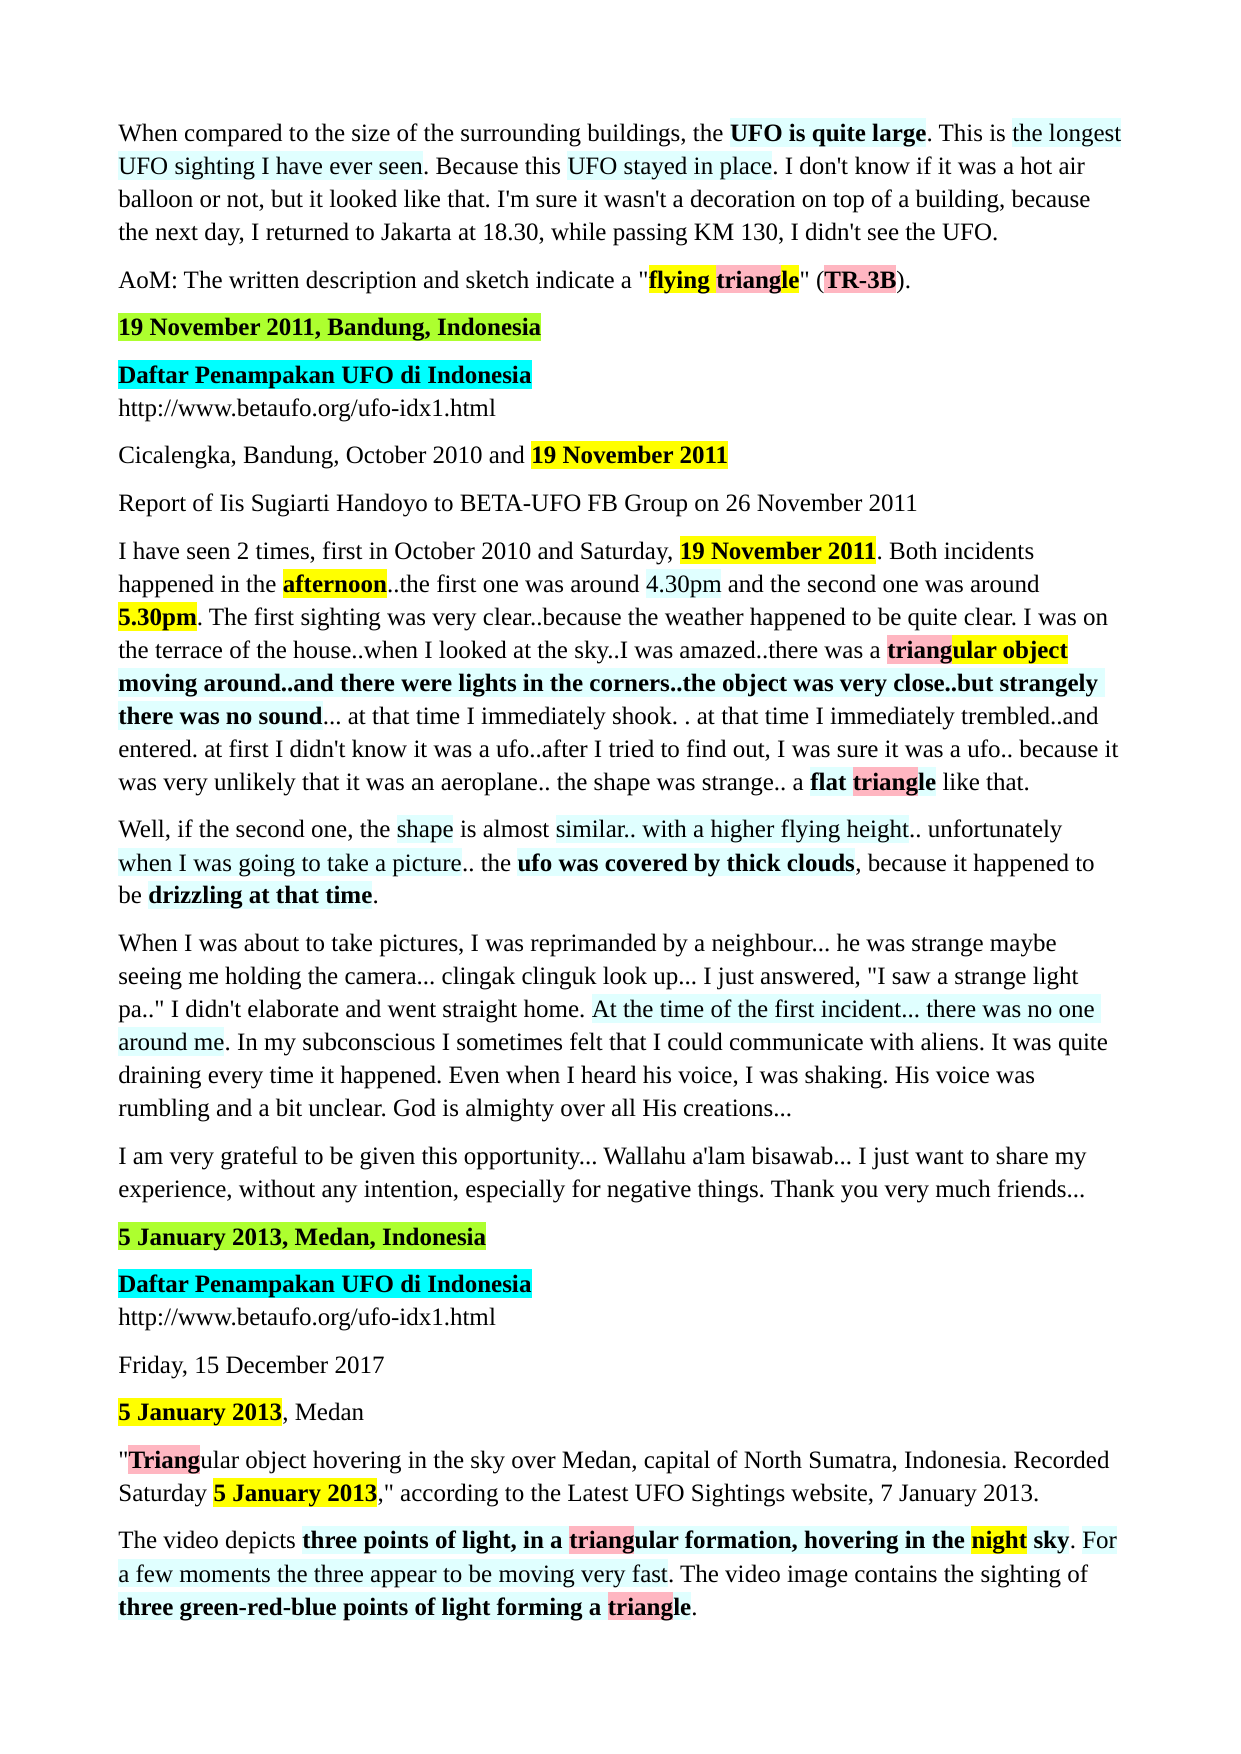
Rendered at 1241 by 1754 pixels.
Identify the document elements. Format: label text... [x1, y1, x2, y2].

text 19 November 2011, Bandung, Indonesia [118, 312, 1122, 341]
text Daftar Penampakan UFO di Indonesia http://www.betaufo.org/ufo-idx1.html [118, 360, 1122, 422]
text Cicalengka, Bandung, October 2010 and 19 November 2011 [118, 441, 1122, 469]
text 5 January 2013, Medan, Indonesia [118, 1222, 1122, 1250]
text "Triangular object hovering in the sky over Medan, capital of North Sumatra, Indonesia. Recorded Saturday 5 January 2013," according to the Latest UFO Sightings website, 7 January 2013. [118, 1445, 1122, 1507]
text Friday, 15 December 2017 [118, 1350, 1122, 1378]
text Daftar Penampakan UFO di Indonesia http://www.betaufo.org/ufo-idx1.html [118, 1269, 1122, 1331]
text 5 January 2013, Medan [118, 1397, 1122, 1426]
text When compared to the size of the surrounding buildings, the UFO is quite large. This is the longest UFO sighting I have ever seen. Because this UFO stayed in place. I don't know if it was a hot air balloon or not, but it looked like that. I'm sure it wasn't a decoration on top of a building, because the next day, I returned to Jakarta at 18.30, while passing KM 130, I didn't see the UFO. [118, 118, 1122, 246]
text When I was about to take pictures, I was reprimanded by a neighbour... he was strange maybe seeing me holding the camera... clingak clinguk look up... I just answered, "I saw a strange light pa.." I didn't elaborate and went straight home. At the time of the first incident... there was no one around me. In my subconscious I sometimes felt that I could communicate with aliens. It was quite draining every time it happened. Even when I heard his voice, I was shaking. His voice was rumbling and a bit unclear. God is almighty over all His creations... [118, 928, 1122, 1122]
text AoM: The written description and sketch indicate a "flying triangle" (TR-3B). [118, 265, 1122, 293]
text Report of Iis Sugiarti Handoyo to BETA-UFO FB Group on 26 November 2011 [118, 488, 1122, 517]
text The video depicts three points of light, in a triangular formation, hovering in the night sky. For a few moments the three appear to be moving very fast. The video image contains the sighting of three green-red-blue points of light forming a triangle. [118, 1526, 1122, 1620]
text I am very grateful to be given this opportunity... Wallahu a'lam bisawab... I just want to share my experience, without any intention, especially for negative things. Thank you very much friends... [118, 1141, 1122, 1203]
text Well, if the second one, the shape is almost similar.. with a higher flying height.. unfortunately when I was going to take a picture.. the ufo was covered by thick clouds, because it happened to be drizzling at that time. [118, 814, 1122, 909]
text I have seen 2 times, first in October 2010 and Saturday, 19 November 2011. Both incidents happened in the afternoon..the first one was around 4.30pm and the second one was around 5.30pm. The first sighting was very clear..because the weather happened to be quite clear. I was on the terrace of the house..when I looked at the sky..I was amazed..there was a triangular object moving around..and there were lights in the corners..the object was very close..but strangely there was no sound... at that time I immediately shook. . at that time I immediately trembled..and entered. at first I didn't know it was a ufo..after I tried to find out, I was sure it was a ufo.. because it was very unlikely that it was an aeroplane.. the shape was strange.. a flat triangle like that. [118, 536, 1122, 796]
